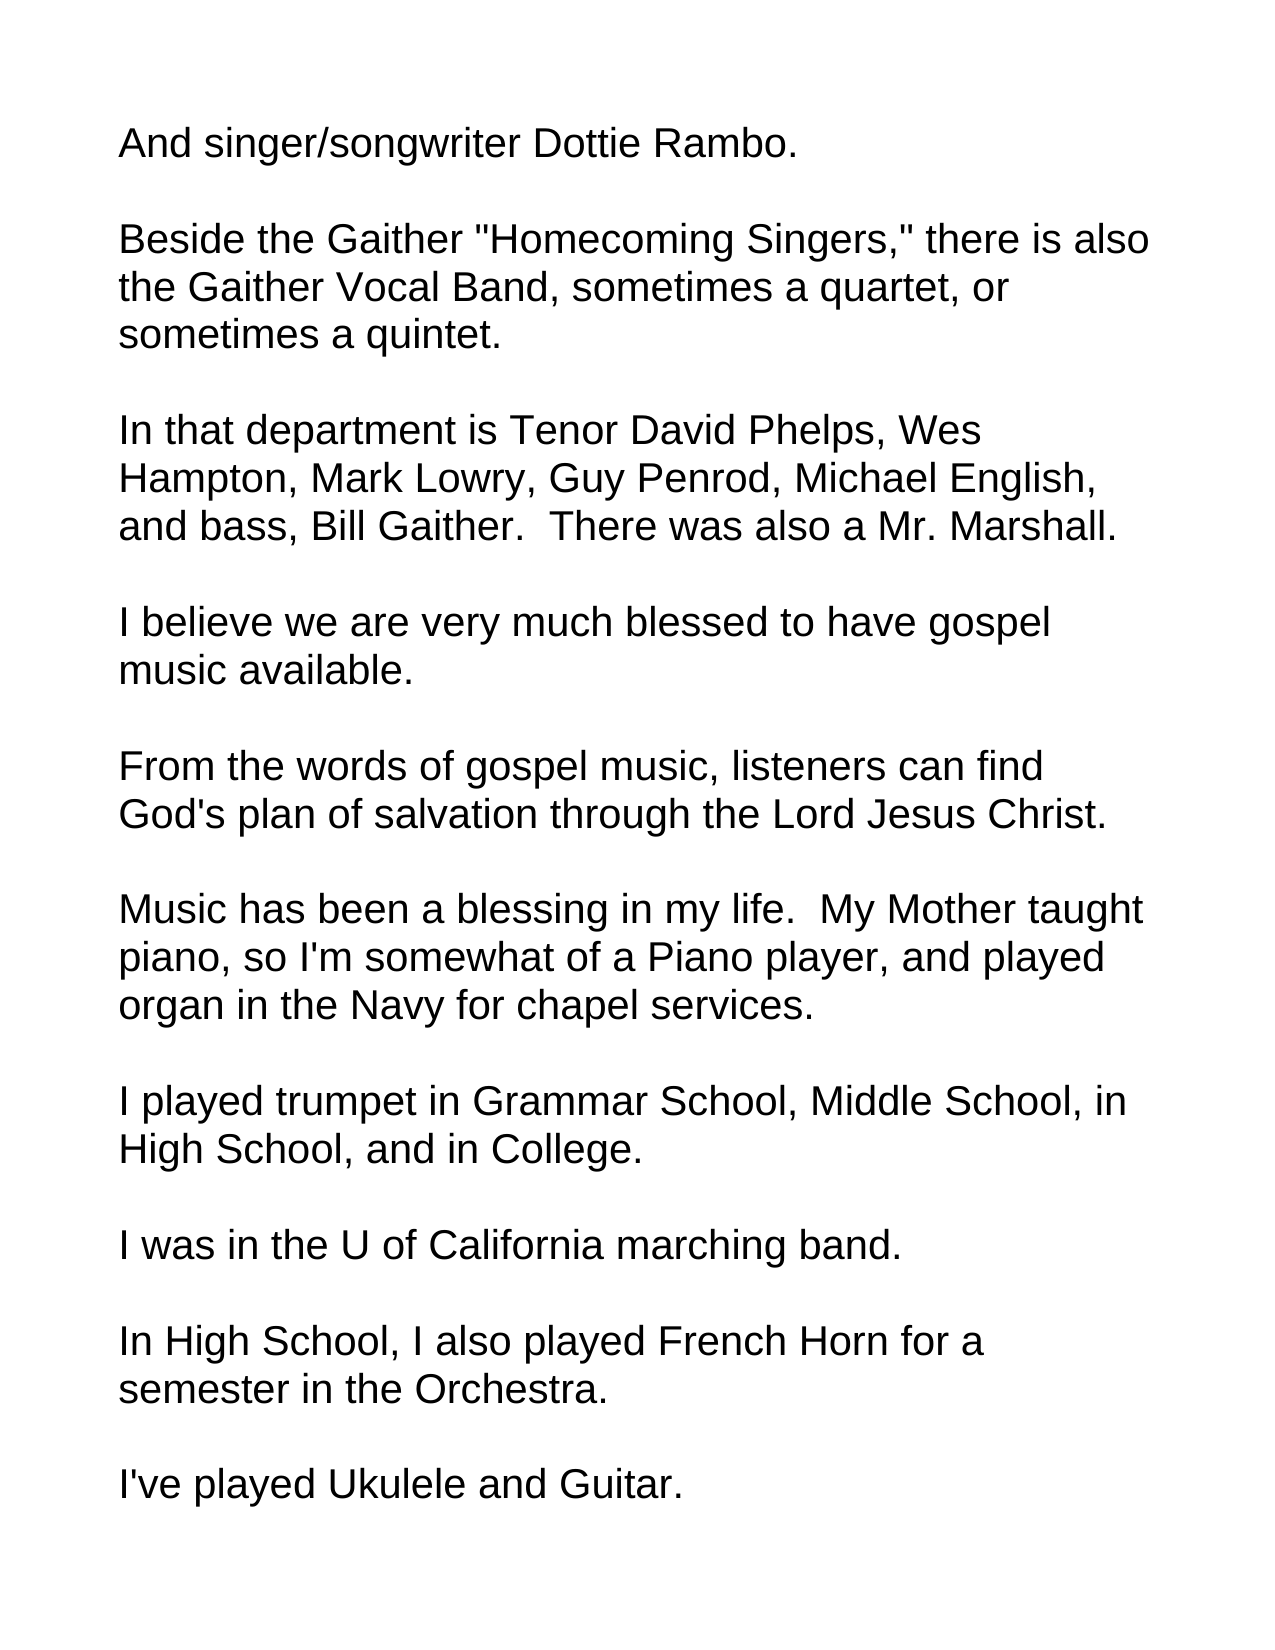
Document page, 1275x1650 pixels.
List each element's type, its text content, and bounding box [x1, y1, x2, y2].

text I've played Ukulele and Guitar. [118, 1460, 1157, 1508]
text Music has been a blessing in my life. My Mother taught piano, so I'm somewhat of a Piano player, and played organ in the Navy for chapel services. [118, 885, 1157, 1028]
text Beside the Gaither "Homecoming Singers," there is also the Gaither Vocal Band, sometimes a quartet, or sometimes a quintet. [118, 214, 1157, 358]
text I was in the U of California marching band. [118, 1220, 1157, 1268]
text And singer/songwriter Dottie Rambo. [118, 118, 1157, 166]
text I believe we are very much blessed to have gospel music available. [118, 597, 1157, 693]
text In High School, I also played French Horn for a semester in the Orchestra. [118, 1316, 1157, 1412]
text I played trumpet in Grammar School, Middle School, in High School, and in College. [118, 1076, 1157, 1172]
text From the words of gospel music, listeners can find God's plan of salvation through the Lord Jesus Christ. [118, 741, 1157, 837]
text In that department is Tenor David Phelps, Wes Hampton, Mark Lowry, Guy Penrod, Michael English, and bass, Bill Gaither. There was also a Mr. Marshall. [118, 406, 1157, 549]
